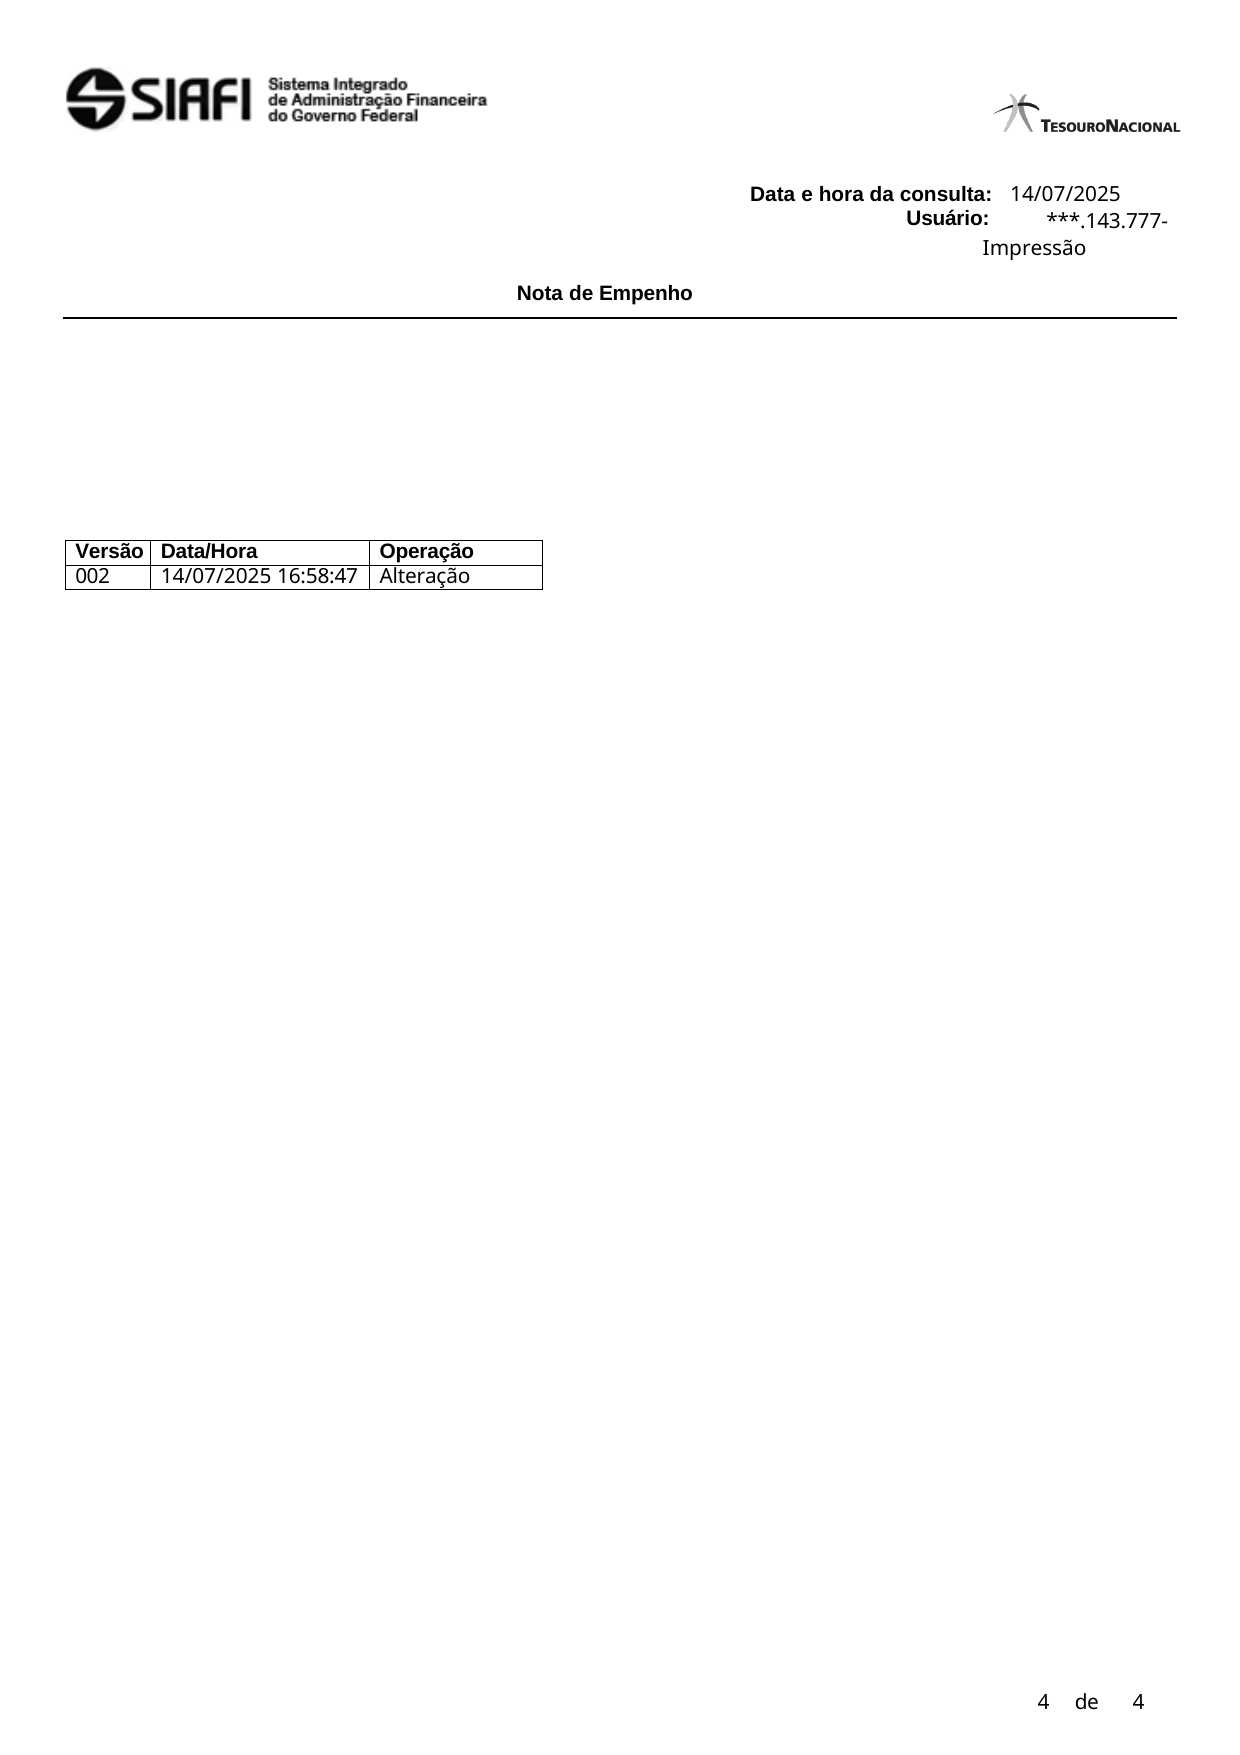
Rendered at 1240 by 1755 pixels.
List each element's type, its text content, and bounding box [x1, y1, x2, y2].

table_header Versão [66, 541, 150, 565]
table_cell 002 [66, 566, 150, 589]
table_cell 14/07/2025 16:58:47 [151, 566, 369, 589]
table_header Data/Hora [151, 541, 369, 565]
table_cell Alteração [370, 566, 542, 589]
table_header Operação [370, 541, 542, 565]
